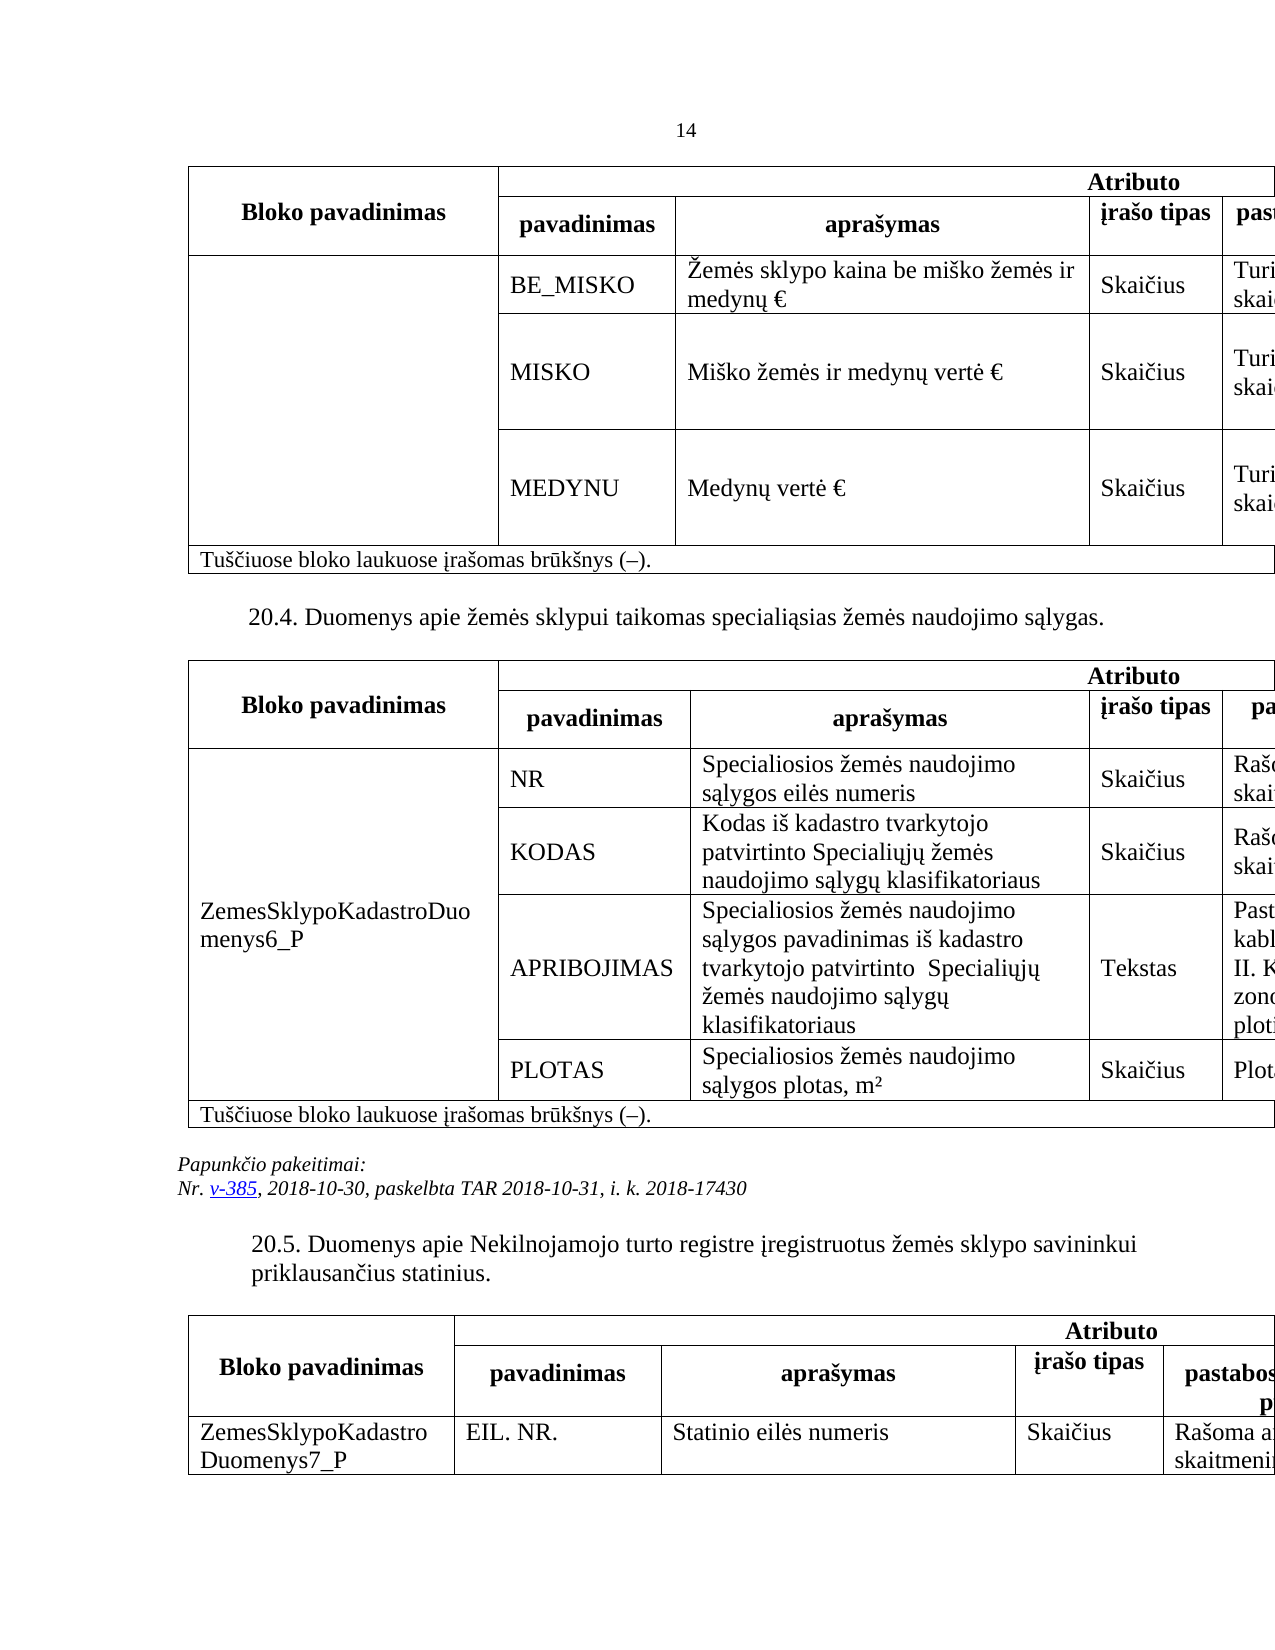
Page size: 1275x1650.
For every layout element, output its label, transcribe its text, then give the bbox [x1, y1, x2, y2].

table_cell Žemės sklypo kaina be miško žemės ir medynų € [676, 256, 1089, 313]
table_cell NR [499, 749, 690, 807]
text 20.5. Duomenys apie Nekilnojamojo turto registre įregistruotus žemės sklypo savininkui priklausančius statinius. [251, 1229, 1157, 1287]
table_cell Skaičius [1090, 749, 1222, 807]
table_cell pastabos, pildymo pvz. [1223, 691, 1275, 748]
table_cell Pastabos rašomos po kabliataškio ( ; ). Pvz., II. Kelių apsaugos zonos; apsaugos zonos plotis 20m [1223, 895, 1275, 1039]
table_cell Skaičius [1090, 314, 1222, 429]
table_cell Turi būti sveikas skaičius [1223, 256, 1275, 313]
table_header Bloko pavadinimas [189, 1316, 454, 1416]
table_cell Rašoma arabiškais skaitmenimis: 1, 2, 3 [1164, 1417, 1274, 1474]
table_cell PLOTAS [499, 1040, 690, 1100]
table_header Bloko pavadinimas [189, 661, 498, 748]
table_cell įrašo tipas [1090, 691, 1222, 748]
table_cell Kodas iš kadastro tvarkytojo patvirtinto Specialiųjų žemės naudojimo sąlygų klasifikatoriaus [691, 808, 1089, 894]
table_cell Rašoma arabiškais skaitmenimis: 1, 2, 3 [1223, 749, 1275, 807]
table_cell Rašoma arabiškais skaitmenimis: 1, 2, 3 [1223, 808, 1275, 894]
table_cell Medynų vertė € [676, 430, 1089, 545]
table_cell Tuščiuose bloko laukuose įrašomas brūkšnys (–). [189, 546, 1274, 573]
table_cell pavadinimas [499, 691, 690, 748]
table_cell pavadinimas [499, 197, 675, 254]
table_cell Tuščiuose bloko laukuose įrašomas brūkšnys (–). [189, 1101, 1274, 1127]
table_cell aprašymas [676, 197, 1089, 254]
table_cell Specialiosios žemės naudojimo sąlygos pavadinimas iš kadastro tvarkytojo patvirtinto Specialiųjų žemės naudojimo sąlygų klasifikatoriaus [691, 895, 1089, 1039]
table_cell Tekstas [1090, 895, 1222, 1039]
table_cell KODAS [499, 808, 690, 894]
table_cell be_misko [499, 256, 675, 313]
text Nr. v-385, 2018-10-30, paskelbta TAR 2018-10-31, i. k. 2018-17430 [177, 1176, 1157, 1200]
table_header Bloko pavadinimas [189, 167, 498, 254]
table_cell Skaičius [1090, 256, 1222, 313]
table_cell Specialiosios žemės naudojimo sąlygos eilės numeris [691, 749, 1089, 807]
table_cell Plotas rašomas m2 [1223, 1040, 1275, 1100]
table_cell pastabos, pildymo pvz. [1223, 197, 1275, 254]
table_cell pastabos, pildymo pvz. [1164, 1346, 1274, 1416]
table_cell Statinio eilės numeris [662, 1417, 1015, 1474]
table_header Atributo [499, 661, 1274, 690]
table_cell aprašymas [662, 1346, 1015, 1416]
text 20.4. Duomenys apie žemės sklypui taikomas specialiąsias žemės naudojimo sąlygas. [248, 602, 1157, 631]
table_cell Miško žemės ir medynų vertė € [676, 314, 1089, 429]
table_cell įrašo tipas [1090, 197, 1222, 254]
table_cell misko [499, 314, 675, 429]
table_header Atributo [499, 167, 1274, 196]
table_cell pavadinimas [455, 1346, 661, 1416]
text Papunkčio pakeitimai: [177, 1152, 1157, 1176]
table_cell Skaičius [1016, 1417, 1163, 1474]
table_cell ZemesSklypoKadastroDuomenys6_P [189, 749, 498, 1100]
table_cell Skaičius [1090, 1040, 1222, 1100]
table_header Atributo [455, 1316, 1274, 1345]
table_cell ZemesSklypoKadastroDuomenys7_P [189, 1417, 454, 1474]
table_cell Skaičius [1090, 808, 1222, 894]
table_cell aprašymas [691, 691, 1089, 748]
table_cell Turi būti sveikas skaičius [1223, 314, 1275, 429]
table_cell Specialiosios žemės naudojimo sąlygos plotas, m² [691, 1040, 1089, 1100]
table_cell [189, 256, 498, 545]
table_cell įrašo tipas [1016, 1346, 1163, 1416]
table_cell Turi būti sveikas skaičius [1223, 430, 1275, 545]
table_cell medynu [499, 430, 675, 545]
table_cell EIL. NR. [455, 1417, 661, 1474]
table_cell APRIBOJIMAS [499, 895, 690, 1039]
table_cell Skaičius [1090, 430, 1222, 545]
